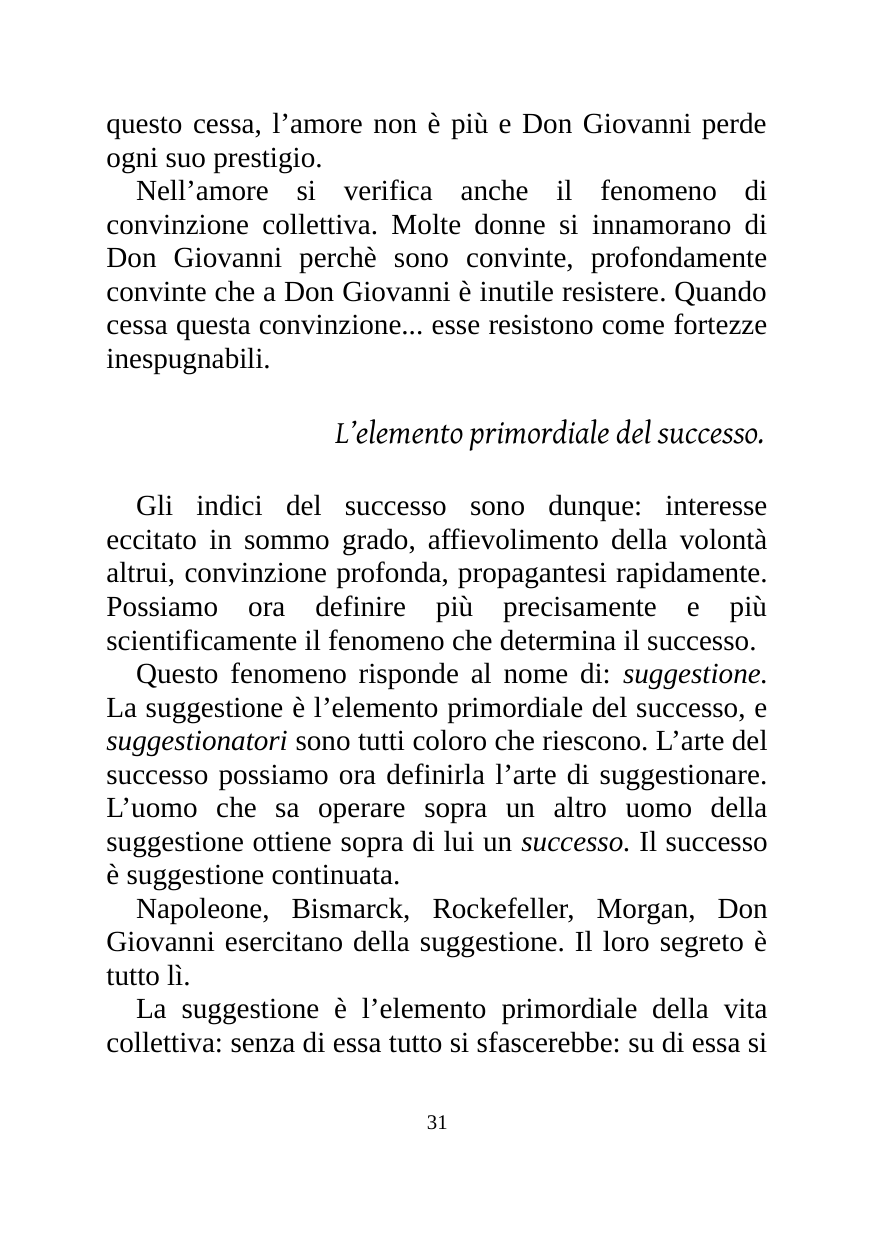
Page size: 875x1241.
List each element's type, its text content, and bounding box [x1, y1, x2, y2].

text Nell’amore si verifica anche il fenomeno di convinzione collettiva. Molte donne si innamorano di Don Giovanni perchè sono convinte, profondamente convinte che a Don Giovanni è inutile resistere. Quando cessa questa convinzione... esse resistono come fortezze inespugnabili. [106, 173, 768, 374]
subtitle L’elemento primordiale del successo. [106, 416, 768, 453]
text Questo fenomeno risponde al nome di: suggestione. La suggestione è l’elemento primordiale del successo, e suggestionatori sono tutti coloro che riescono. L’arte del successo possiamo ora definirla l’arte di suggestionare. L’uomo che sa operare sopra un altro uomo della suggestione ottiene sopra di lui un successo. Il successo è suggestione continuata. [106, 656, 768, 891]
text La suggestione è l’elemento primordiale della vita collettiva: senza di essa tutto si sfascerebbe: su di essa si [106, 992, 768, 1059]
text Gli indici del successo sono dunque: interesse eccitato in sommo grado, affievolimento della volontà altrui, convinzione profonda, propagantesi rapidamente. Possiamo ora definire più precisamente e più scientificamente il fenomeno che determina il successo. [106, 488, 768, 656]
text Napoleone, Bismarck, Rockefeller, Morgan, Don Giovanni esercitano della suggestione. Il loro segreto è tutto lì. [106, 891, 768, 992]
text questo cessa, l’amore non è più e Don Giovanni perde ogni suo prestigio. [106, 106, 768, 173]
